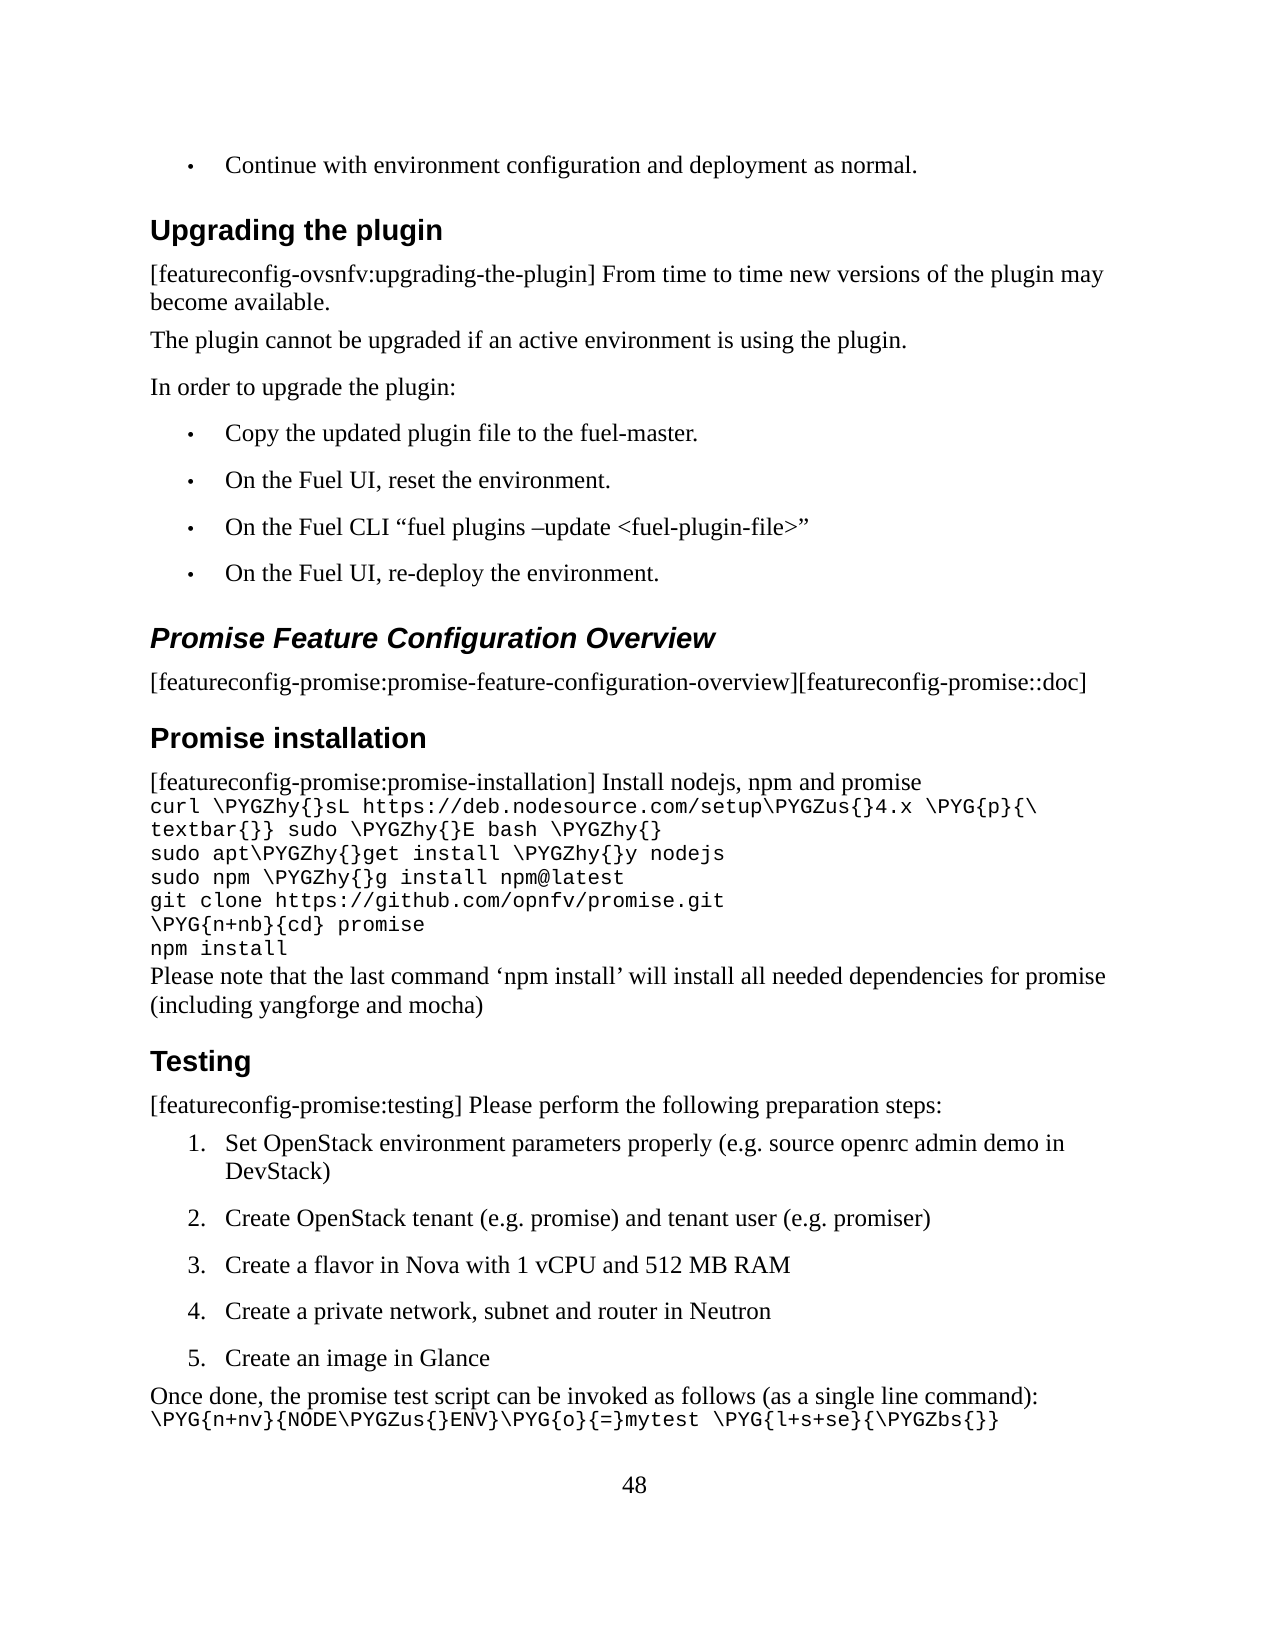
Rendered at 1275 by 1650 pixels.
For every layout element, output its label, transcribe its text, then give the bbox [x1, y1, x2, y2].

text curl \PYGZhy{}sL https://deb.nodesource.com/setup\PYGZus{}4.x \PYG{p}{\textbar{}} sudo \PYGZhy{}E bash \PYGZhy{} [150, 796, 1125, 843]
list Copy the updated plugin file to the fuel-master. [187, 418, 1125, 447]
subtitle Promise Feature Configuration Overview [150, 621, 1125, 655]
list Continue with environment configuration and deployment as normal. [187, 150, 1125, 179]
text [featureconfig-ovsnfv:upgrading-the-plugin] From time to time new versions of the plugin may become available. [150, 259, 1125, 316]
text Please note that the last command ‘npm install’ will install all needed dependencies for promise (including yangforge and mocha) [150, 961, 1125, 1019]
list Create a private network, subnet and router in Neutron [187, 1296, 1125, 1325]
text The plugin cannot be upgraded if an active environment is using the plugin. [150, 325, 1125, 354]
text \PYG{n+nb}{cd} promise [150, 914, 1125, 938]
text [featureconfig-promise:promise-feature-configuration-overview][featureconfig-promise::doc] [150, 667, 1125, 696]
subtitle Promise installation [150, 721, 1125, 754]
list Create a flavor in Nova with 1 vCPU and 512 MB RAM [187, 1250, 1125, 1278]
text \PYG{n+nv}{NODE\PYGZus{}ENV}\PYG{o}{=}mytest \PYG{l+s+se}{\PYGZbs{}} [150, 1409, 1125, 1433]
text npm install [150, 938, 1125, 961]
text In order to upgrade the plugin: [150, 372, 1125, 401]
text Once done, the promise test script can be invoked as follows (as a single line command): [150, 1381, 1125, 1409]
text [featureconfig-promise:promise-installation] Install nodejs, npm and promise [150, 767, 1125, 796]
subtitle Upgrading the plugin [150, 213, 1125, 246]
subtitle Testing [150, 1044, 1125, 1077]
list On the Fuel UI, reset the environment. [187, 465, 1125, 494]
list Create OpenStack tenant (e.g. promise) and tenant user (e.g. promiser) [187, 1203, 1125, 1232]
list On the Fuel CLI “fuel plugins –update <fuel-plugin-file>” [187, 512, 1125, 541]
text git clone https://github.com/opnfv/promise.git [150, 890, 1125, 914]
list Create an image in Glance [187, 1343, 1125, 1372]
text sudo npm \PYGZhy{}g install npm@latest [150, 867, 1125, 890]
list Set OpenStack environment parameters properly (e.g. source openrc admin demo in DevStack) [187, 1128, 1125, 1185]
text sudo apt\PYGZhy{}get install \PYGZhy{}y nodejs [150, 843, 1125, 867]
list On the Fuel UI, re-deploy the environment. [187, 558, 1125, 587]
text [featureconfig-promise:testing] Please perform the following preparation steps: [150, 1090, 1125, 1119]
